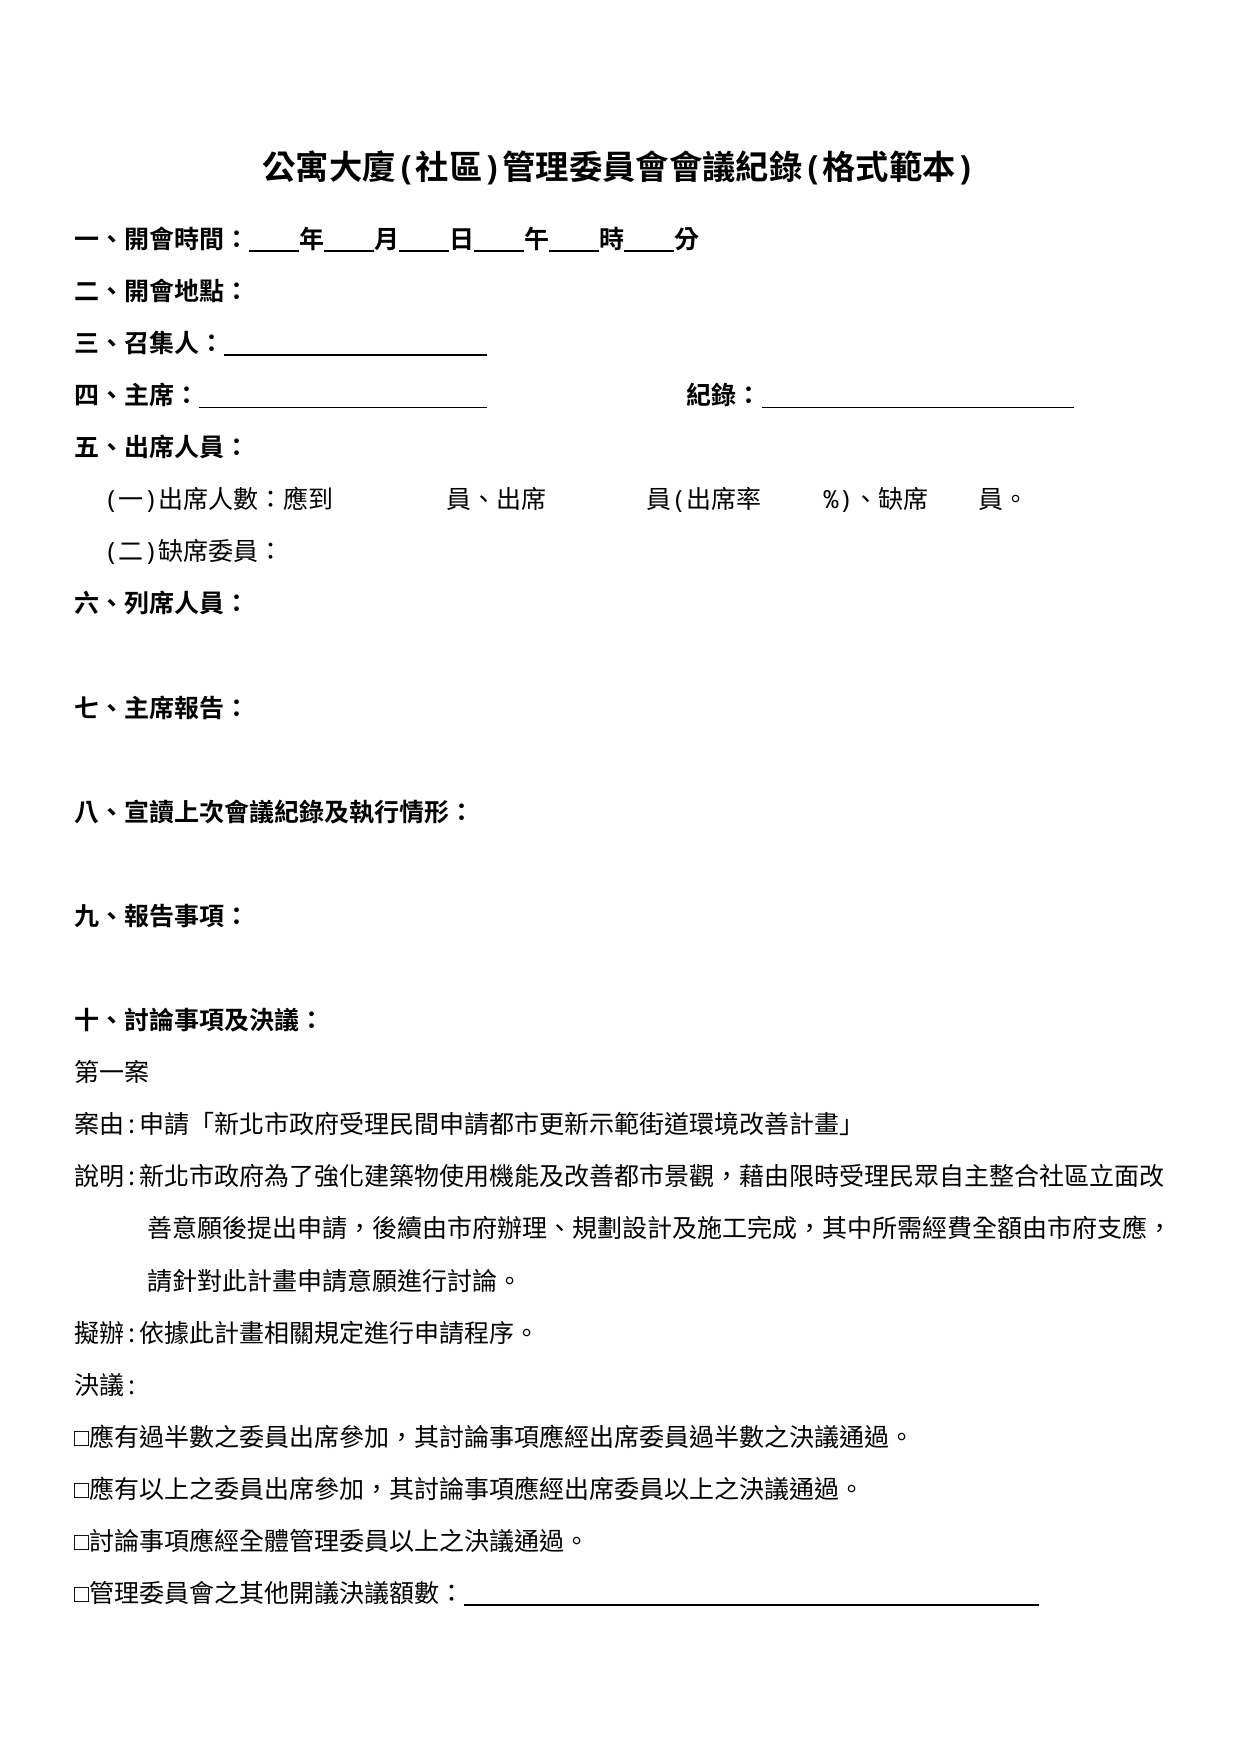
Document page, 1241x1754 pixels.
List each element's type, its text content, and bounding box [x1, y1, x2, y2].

text □討論事項應經全體管理委員以上之決議通過。 [74, 1509, 1164, 1561]
text 決議: [74, 1352, 1164, 1404]
text 八、宣讀上次會議紀錄及執行情形： [74, 779, 1164, 832]
text 十、討論事項及決議： [74, 988, 1164, 1040]
text 九、報告事項： [74, 884, 1164, 936]
text 第一案 [74, 1040, 1164, 1092]
text □應有過半數之委員出席參加，其討論事項應經出席委員過半數之決議通過。 [74, 1404, 1164, 1457]
text 說明:新北市政府為了強化建築物使用機能及改善都市景觀，藉由限時受理民眾自主整合社區立面改善意願後提出申請，後續由市府辦理、規劃設計及施工完成，其中所需經費全額由市府支應，請針對此計畫申請意願進行討論。 [74, 1144, 1164, 1300]
text 四、主席： 紀錄： [74, 363, 1164, 415]
text 二、開會地點： [74, 259, 1164, 311]
text 三、召集人： [74, 311, 1164, 363]
text □管理委員會之其他開議決議額數： [74, 1561, 1164, 1613]
text (一)出席人數：應到 員、出席 員(出席率 %)、缺席 員。 [74, 467, 1164, 519]
text 案由:申請「新北市政府受理民間申請都市更新示範街道環境改善計畫」 [74, 1092, 1164, 1144]
text 公寓大廈(社區)管理委員會會議紀錄(格式範本) [74, 146, 1164, 188]
text 七、主席報告： [74, 675, 1164, 727]
text 五、出席人員： [74, 415, 1164, 467]
text 一、開會時間： 年 月 日 午 時 分 [74, 207, 1164, 259]
text □應有以上之委員出席參加，其討論事項應經出席委員以上之決議通過。 [74, 1457, 1164, 1509]
text (二)缺席委員： [74, 519, 1164, 571]
text 擬辦:依據此計畫相關規定進行申請程序。 [74, 1300, 1164, 1352]
text 六、列席人員： [74, 571, 1164, 623]
